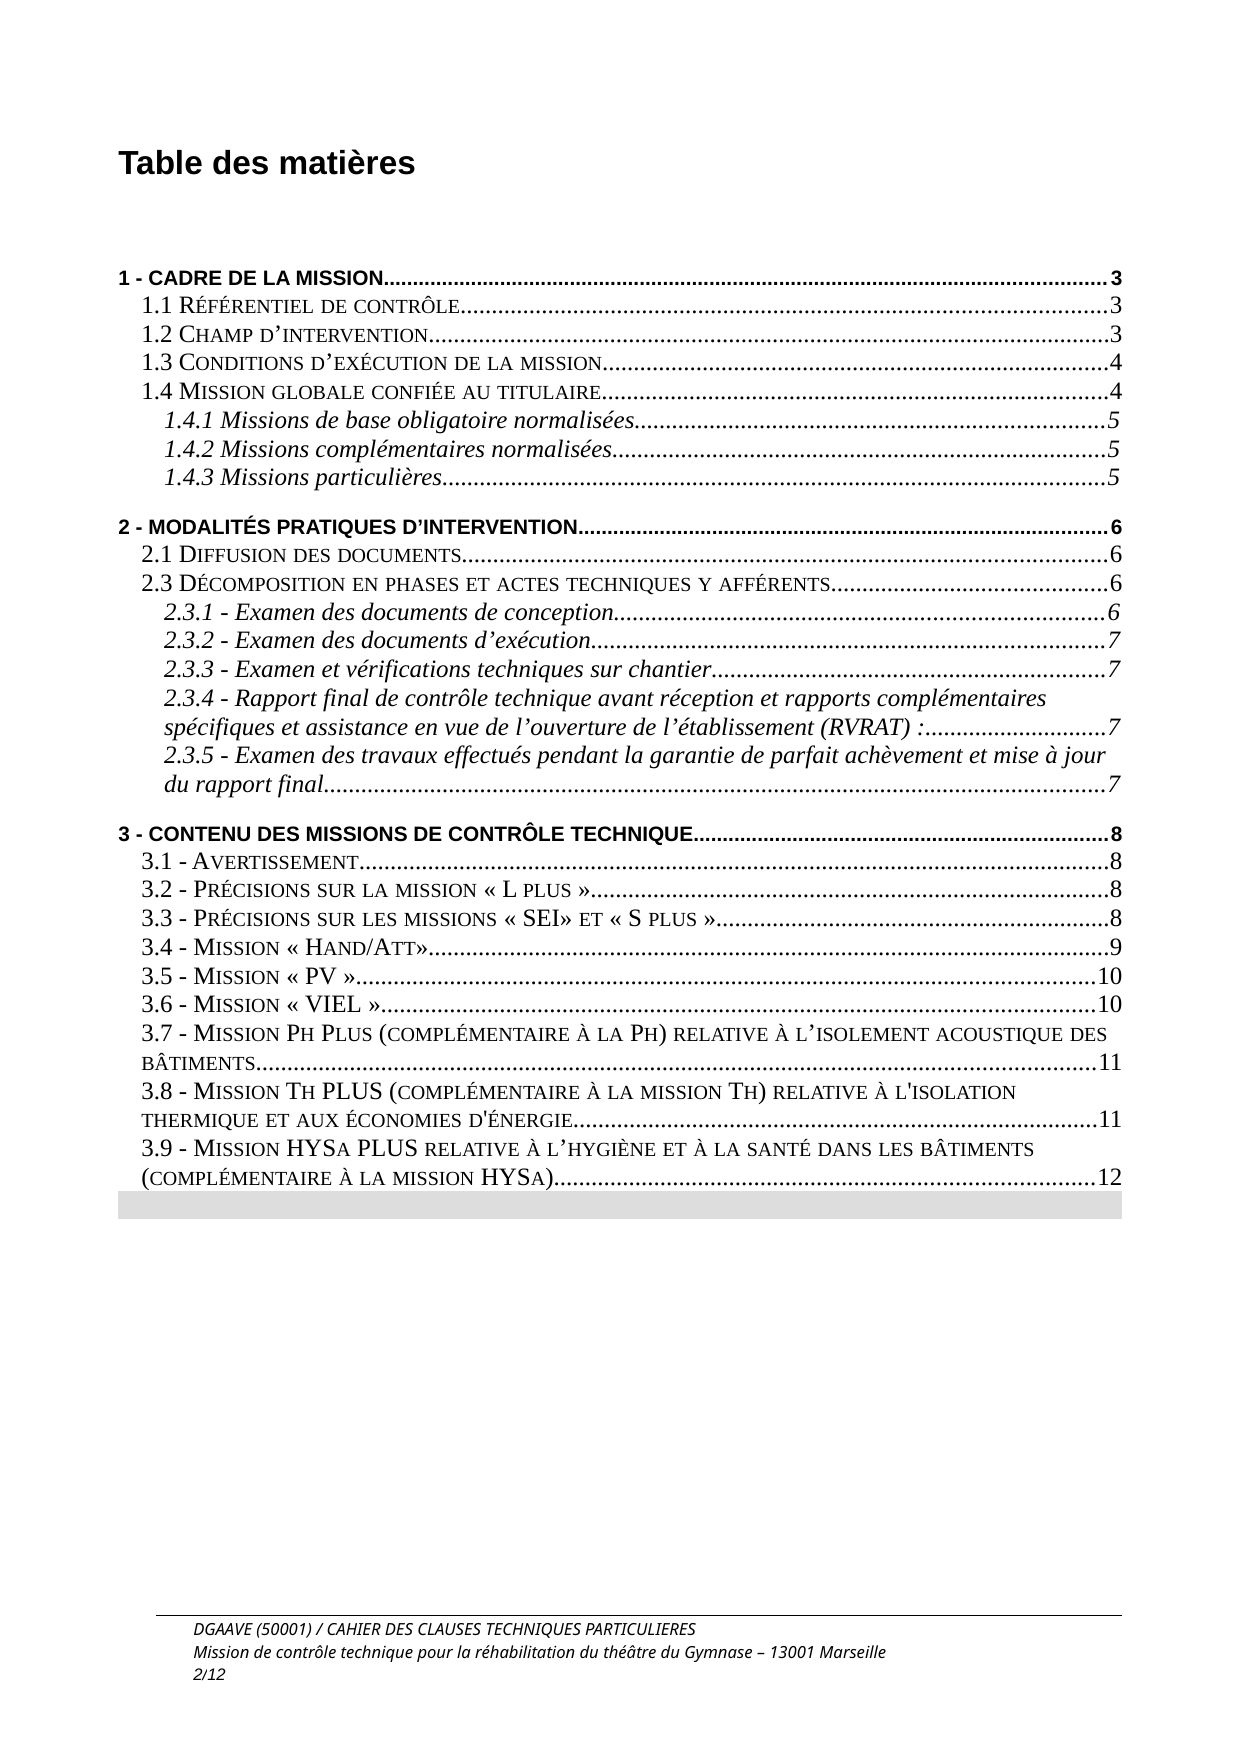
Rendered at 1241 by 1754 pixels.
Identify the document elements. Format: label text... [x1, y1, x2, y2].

text 3 - CONTENU DES MISSIONS DE CONTRÔLE TECHNIQUE 8 [118, 822, 1122, 846]
text 3.4 - Mission « Hand/Att» 9 [141, 932, 1122, 961]
text 3.7 - Mission Ph Plus (complémentaire à la Ph) relative à l’isolement acoustique des bâtiments 11 [141, 1018, 1122, 1076]
text 3.3 - Précisions sur les missions « SEI» et « S plus » 8 [141, 903, 1122, 932]
text 1.3 Conditions d’exécution de la mission 4 [141, 347, 1122, 376]
text 2.1 Diffusion des documents 6 [141, 539, 1122, 568]
text 1.4.1 Missions de base obligatoire normalisées 5 [164, 405, 1122, 434]
text 3.2 - Précisions sur la mission « L plus » 8 [141, 874, 1122, 903]
text 2 - MODALITÉS PRATIQUES D’INTERVENTION 6 [118, 515, 1122, 539]
text 1.1 Référentiel de contrôle 3 [141, 290, 1122, 319]
text 2.3.3 - Examen et vérifications techniques sur chantier 7 [164, 654, 1122, 683]
text 3.1 - Avertissement 8 [141, 846, 1122, 874]
text 3.9 - Mission HYSa PLUS relative à l’hygiène et à la santé dans les bâtiments (complémentaire à la mission HYSa) 12 [141, 1133, 1122, 1191]
text 1.2 Champ d’intervention 3 [141, 319, 1122, 347]
text 3.6 - Mission « VIEL » 10 [141, 989, 1122, 1018]
text 3.5 - Mission « PV » 10 [141, 961, 1122, 989]
text 3.8 - Mission Th PLUS (complémentaire à la mission Th) relative à l'isolation thermique et aux économies d'énergie 11 [141, 1076, 1122, 1133]
text 2.3.5 - Examen des travaux effectués pendant la garantie de parfait achèvement et mise à jour du rapport final 7 [164, 740, 1122, 798]
text 1.4.2 Missions complémentaires normalisées 5 [164, 434, 1122, 462]
text 1.4.3 Missions particulières 5 [164, 462, 1122, 491]
text 1 - CADRE DE LA MISSION 3 [118, 266, 1122, 290]
text 1.4 Mission globale confiée au titulaire 4 [141, 376, 1122, 405]
text 2.3.1 - Examen des documents de conception 6 [164, 597, 1122, 625]
text 2.3.2 - Examen des documents d’exécution 7 [164, 625, 1122, 654]
text 2.3.4 - Rapport final de contrôle technique avant réception et rapports complémentaires spécifiques et assistance en vue de l’ouverture de l’établissement (RVRAT) : 7 [164, 683, 1122, 740]
subtitle Table des matières [118, 143, 1122, 182]
text 2.3 Décomposition en phases et actes techniques y afférents 6 [141, 568, 1122, 597]
